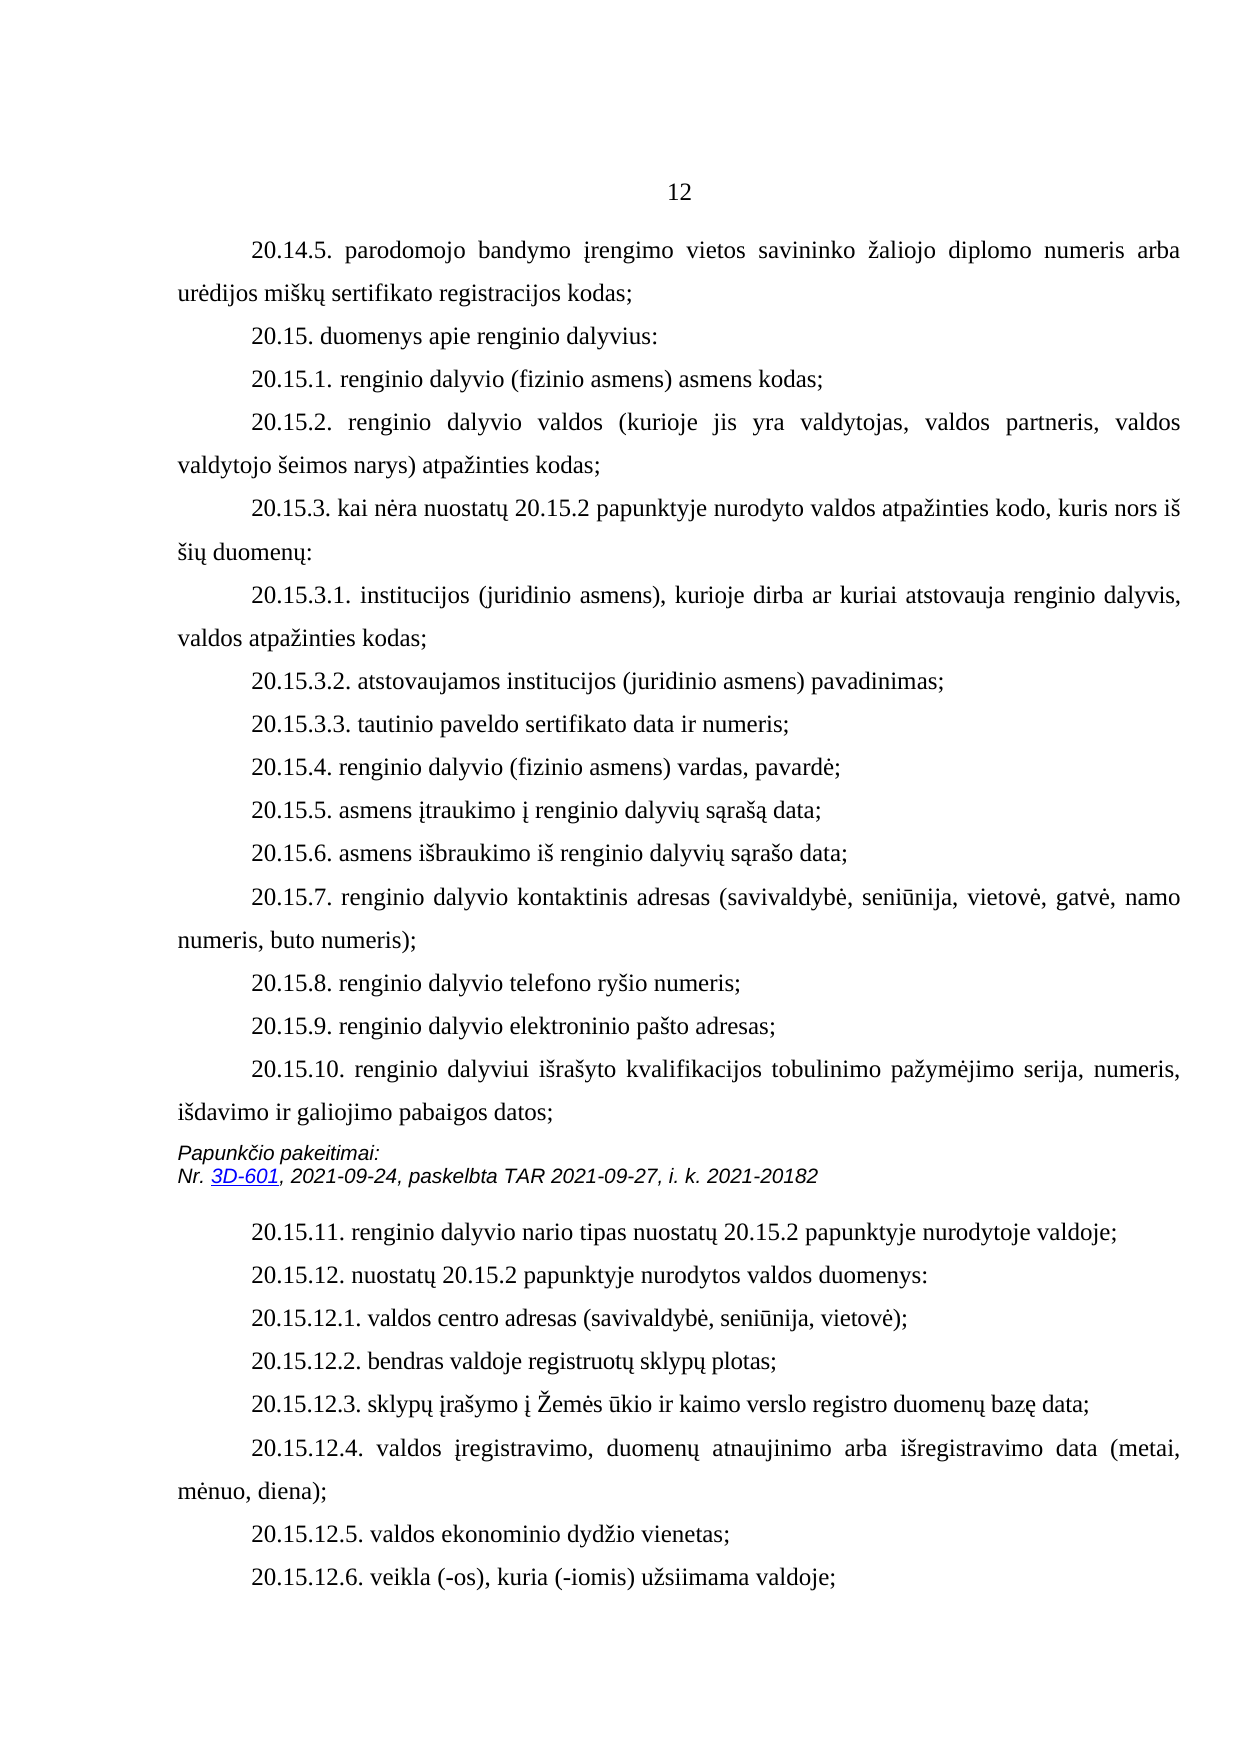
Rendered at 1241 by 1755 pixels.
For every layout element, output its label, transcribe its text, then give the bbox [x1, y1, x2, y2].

text 20.15.3.2. atstovaujamos institucijos (juridinio asmens) pavadinimas; [177, 666, 1181, 695]
text 20.15.12.1. valdos centro adresas (savivaldybė, seniūnija, vietovė); [251, 1303, 1181, 1332]
text 20.15.3.1. institucijos (juridinio asmens), kurioje dirba ar kuriai atstovauja renginio dalyvis, valdos atpažinties kodas; [177, 580, 1181, 652]
text 20.15. duomenys apie renginio dalyvius: [177, 321, 1181, 350]
text 20.14.5. parodomojo bandymo įrengimo vietos savininko žaliojo diplomo numeris arba urėdijos miškų sertifikato registracijos kodas; [177, 235, 1181, 307]
text 20.15.9. renginio dalyvio elektroninio pašto adresas; [177, 1011, 1181, 1040]
text 20.15.12.5. valdos ekonominio dydžio vienetas; [251, 1519, 1181, 1548]
text 20.15.2. renginio dalyvio valdos (kurioje jis yra valdytojas, valdos partneris, valdos valdytojo šeimos narys) atpažinties kodas; [177, 407, 1181, 479]
text 20.15.10. renginio dalyviui išrašyto kvalifikacijos tobulinimo pažymėjimo serija, numeris, išdavimo ir galiojimo pabaigos datos; [177, 1054, 1181, 1126]
text 20.15.3.3. tautinio paveldo sertifikato data ir numeris; [177, 709, 1181, 738]
text 20.15.8. renginio dalyvio telefono ryšio numeris; [177, 968, 1181, 997]
text 20.15.3. kai nėra nuostatų 20.15.2 papunktyje nurodyto valdos atpažinties kodo, kuris nors iš šių duomenų: [177, 493, 1181, 565]
text 20.15.12.6. veikla (-os), kuria (-iomis) užsiimama valdoje; [251, 1562, 1181, 1591]
text 20.15.12.3. sklypų įrašymo į Žemės ūkio ir kaimo verslo registro duomenų bazę data; [177, 1389, 1181, 1418]
text 20.15.12.4. valdos įregistravimo, duomenų atnaujinimo arba išregistravimo data (metai, mėnuo, diena); [177, 1433, 1181, 1504]
text Papunkčio pakeitimai: [177, 1140, 1181, 1164]
text 20.15.12. nuostatų 20.15.2 papunktyje nurodytos valdos duomenys: [251, 1260, 1181, 1289]
text 20.15.12.2. bendras valdoje registruotų sklypų plotas; [251, 1346, 1181, 1375]
text 20.15.7. renginio dalyvio kontaktinis adresas (savivaldybė, seniūnija, vietovė, gatvė, namo numeris, buto numeris); [177, 882, 1181, 953]
text 20.15.6. asmens išbraukimo iš renginio dalyvių sąrašo data; [177, 838, 1181, 867]
text 20.15.11. renginio dalyvio nario tipas nuostatų 20.15.2 papunktyje nurodytoje valdoje; [177, 1217, 1181, 1246]
text 20.15.5. asmens įtraukimo į renginio dalyvių sąrašą data; [177, 795, 1181, 824]
text 20.15.1. renginio dalyvio (fizinio asmens) asmens kodas; [251, 364, 1181, 393]
text Nr. 3D-601, 2021-09-24, paskelbta TAR 2021-09-27, i. k. 2021-20182 [177, 1164, 1181, 1188]
text 20.15.4. renginio dalyvio (fizinio asmens) vardas, pavardė; [177, 752, 1181, 781]
